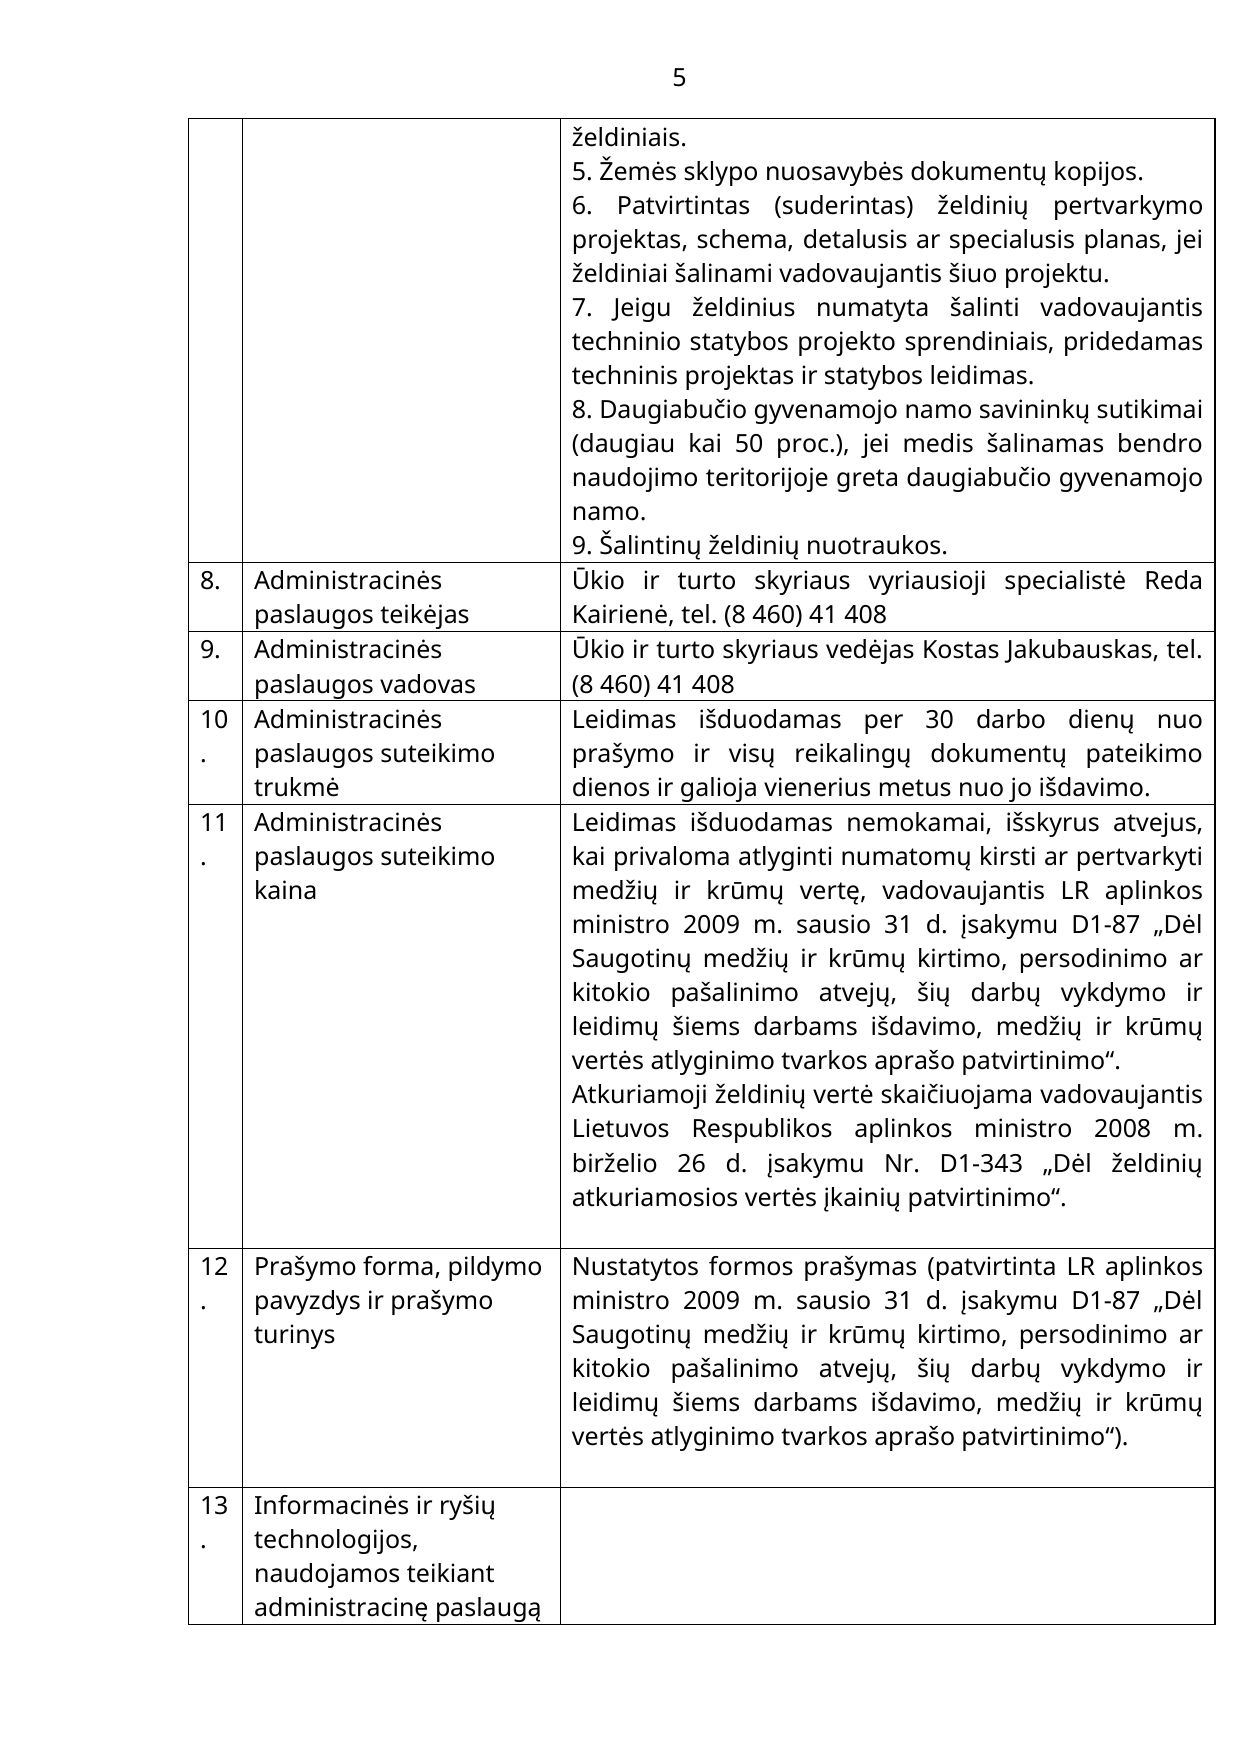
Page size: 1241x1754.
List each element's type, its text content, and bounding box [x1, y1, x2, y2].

table_cell Leidimas išduodamas nemokamai, išskyrus atvejus, kai privaloma atlyginti numatomų kirsti ar pertvarkyti medžių ir krūmų vertę, vadovaujantis LR aplinkos ministro 2009 m. sausio 31 d. įsakymu D1-87 „Dėl Saugotinų medžių ir krūmų kirtimo, persodinimo ar kitokio pašalinimo atvejų, šių darbų vykdymo ir leidimų šiems darbams išdavimo, medžių ir krūmų vertės atlyginimo tvarkos aprašo patvirtinimo“. Atkuriamoji želdinių vertė skaičiuojama vadovaujantis Lietuvos Respublikos aplinkos ministro 2008 m. birželio 26 d. įsakymu Nr. D1-343 „Dėl želdinių atkuriamosios vertės įkainių patvirtinimo“. [561, 805, 1214, 1247]
table_cell 8. [189, 563, 242, 631]
table_cell Prašymo forma, pildymo pavyzdys ir prašymo turinys [243, 1249, 560, 1487]
table_cell želdiniais. 5. Žemės sklypo nuosavybės dokumentų kopijos. 6. Patvirtintas (suderintas) želdinių pertvarkymo projektas, schema, detalusis ar specialusis planas, jei želdiniai šalinami vadovaujantis šiuo projektu. 7. Jeigu želdinius numatyta šalinti vadovaujantis techninio statybos projekto sprendiniais, pridedamas techninis projektas ir statybos leidimas. 8. Daugiabučio gyvenamojo namo savininkų sutikimai (daugiau kai 50 proc.), jei medis šalinamas bendro naudojimo teritorijoje greta daugiabučio gyvenamojo namo. 9. Šalintinų želdinių nuotraukos. [561, 119, 1214, 562]
table_cell Ūkio ir turto skyriaus vedėjas Kostas Jakubauskas, tel. (8 460) 41 408 [561, 632, 1214, 700]
table_cell Administracinės paslaugos teikėjas [243, 563, 560, 631]
table_cell [189, 119, 242, 562]
table_cell 12. [189, 1249, 242, 1487]
table_cell Administracinės paslaugos suteikimo kaina [243, 805, 560, 1247]
table_cell Leidimas išduodamas per 30 darbo dienų nuo prašymo ir visų reikalingų dokumentų pateikimo dienos ir galioja vienerius metus nuo jo išdavimo. [561, 701, 1214, 803]
table_cell 10. [189, 701, 242, 803]
table_cell 13. [189, 1488, 242, 1624]
table_cell Ūkio ir turto skyriaus vyriausioji specialistė Reda Kairienė, tel. (8 460) 41 408 [561, 563, 1214, 631]
table_cell 9. [189, 632, 242, 700]
table_cell [243, 119, 560, 562]
table_cell Informacinės ir ryšių technologijos, naudojamos teikiant administracinę paslaugą [243, 1488, 560, 1624]
table_cell [561, 1488, 1214, 1624]
table_cell Administracinės paslaugos vadovas [243, 632, 560, 700]
table_cell Nustatytos formos prašymas (patvirtinta LR aplinkos ministro 2009 m. sausio 31 d. įsakymu D1-87 „Dėl Saugotinų medžių ir krūmų kirtimo, persodinimo ar kitokio pašalinimo atvejų, šių darbų vykdymo ir leidimų šiems darbams išdavimo, medžių ir krūmų vertės atlyginimo tvarkos aprašo patvirtinimo“). [561, 1249, 1214, 1487]
table_cell Administracinės paslaugos suteikimo trukmė [243, 701, 560, 803]
table_cell 11. [189, 805, 242, 1247]
